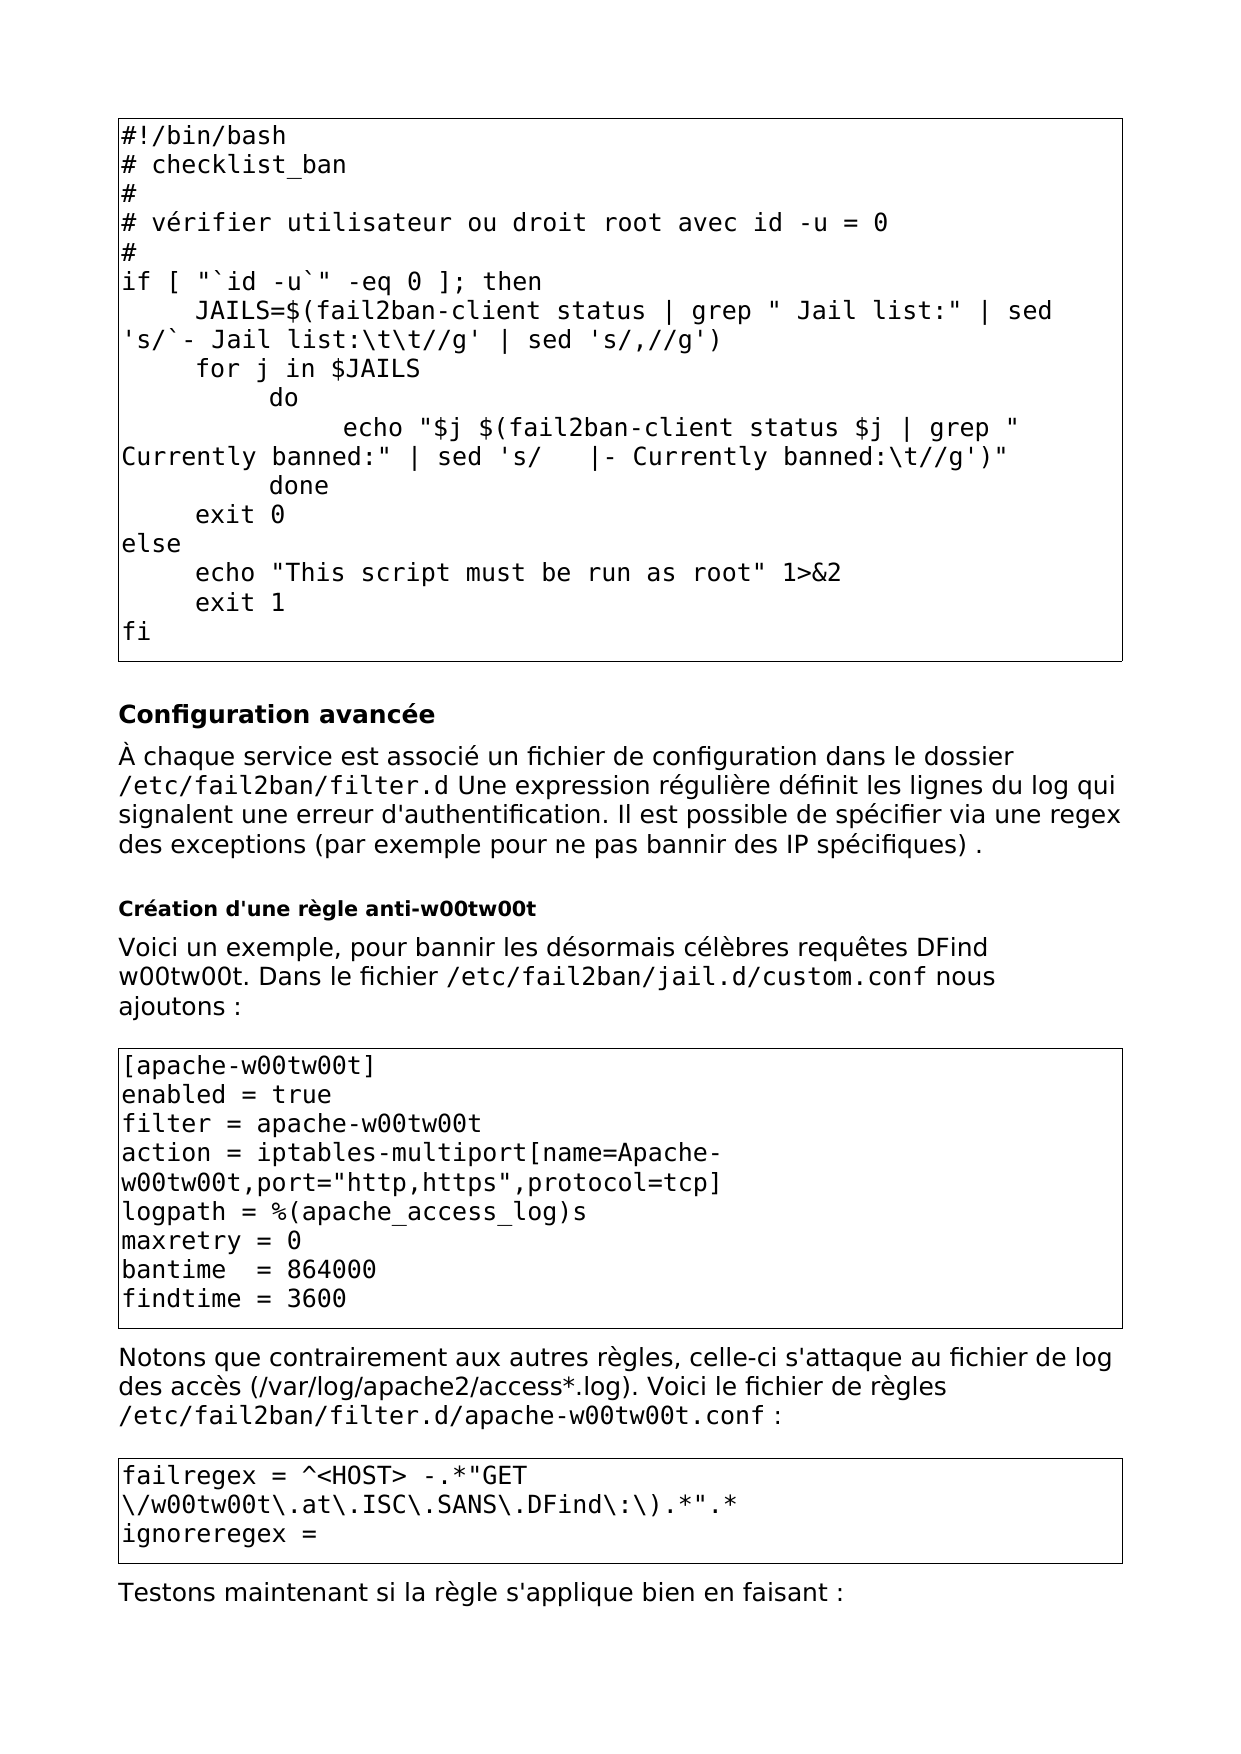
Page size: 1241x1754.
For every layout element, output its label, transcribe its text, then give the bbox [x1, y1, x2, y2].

subtitle Création d'une règle anti-w00tw00t [118, 897, 1122, 921]
table_header [apache-w00tw00t] enabled = true filter = apache-w00tw00t action = iptables-multiport[name=Apache-w00tw00t,port="http,https",protocol=tcp] logpath = %(apache_access_log)s maxretry = 0 bantime = 864000 findtime = 3600 [119, 1049, 1122, 1328]
text À chaque service est associé un fichier de configuration dans le dossier /etc/fail2ban/filter.d Une expression régulière définit les lignes du log qui signalent une erreur d'authentification. Il est possible de spécifier via une regex des exceptions (par exemple pour ne pas bannir des IP spécifiques) . [118, 742, 1122, 859]
table_header failregex = ^<HOST> -.*"GET \/w00tw00t\.at\.ISC\.SANS\.DFind\:\).*".* ignoreregex = [119, 1459, 1122, 1563]
text Testons maintenant si la règle s'applique bien en faisant : [118, 1578, 1122, 1607]
subtitle Configuration avancée [118, 701, 1122, 730]
text Notons que contrairement aux autres règles, celle-ci s'attaque au fichier de log des accès (/var/log/apache2/access*.log). Voici le fichier de règles /etc/fail2ban/filter.d/apache-w00tw00t.conf : [118, 1343, 1122, 1431]
table_header #!/bin/bash # checklist_ban # # vérifier utilisateur ou droit root avec id -u = 0 # if [ "`id -u`" -eq 0 ]; then JAILS=$(fail2ban-client status | grep " Jail list:" | sed 's/`- Jail list:\t\t//g' | sed 's/,//g') for j in $JAILS do echo "$j $(fail2ban-client status $j | grep " Currently banned:" | sed 's/ |- Currently banned:\t//g')" done exit 0 else echo "This script must be run as root" 1>&2 exit 1 fi [119, 119, 1122, 661]
text Voici un exemple, pour bannir les désormais célèbres requêtes DFind w00tw00t. Dans le fichier /etc/fail2ban/jail.d/custom.conf nous ajoutons : [118, 933, 1122, 1021]
